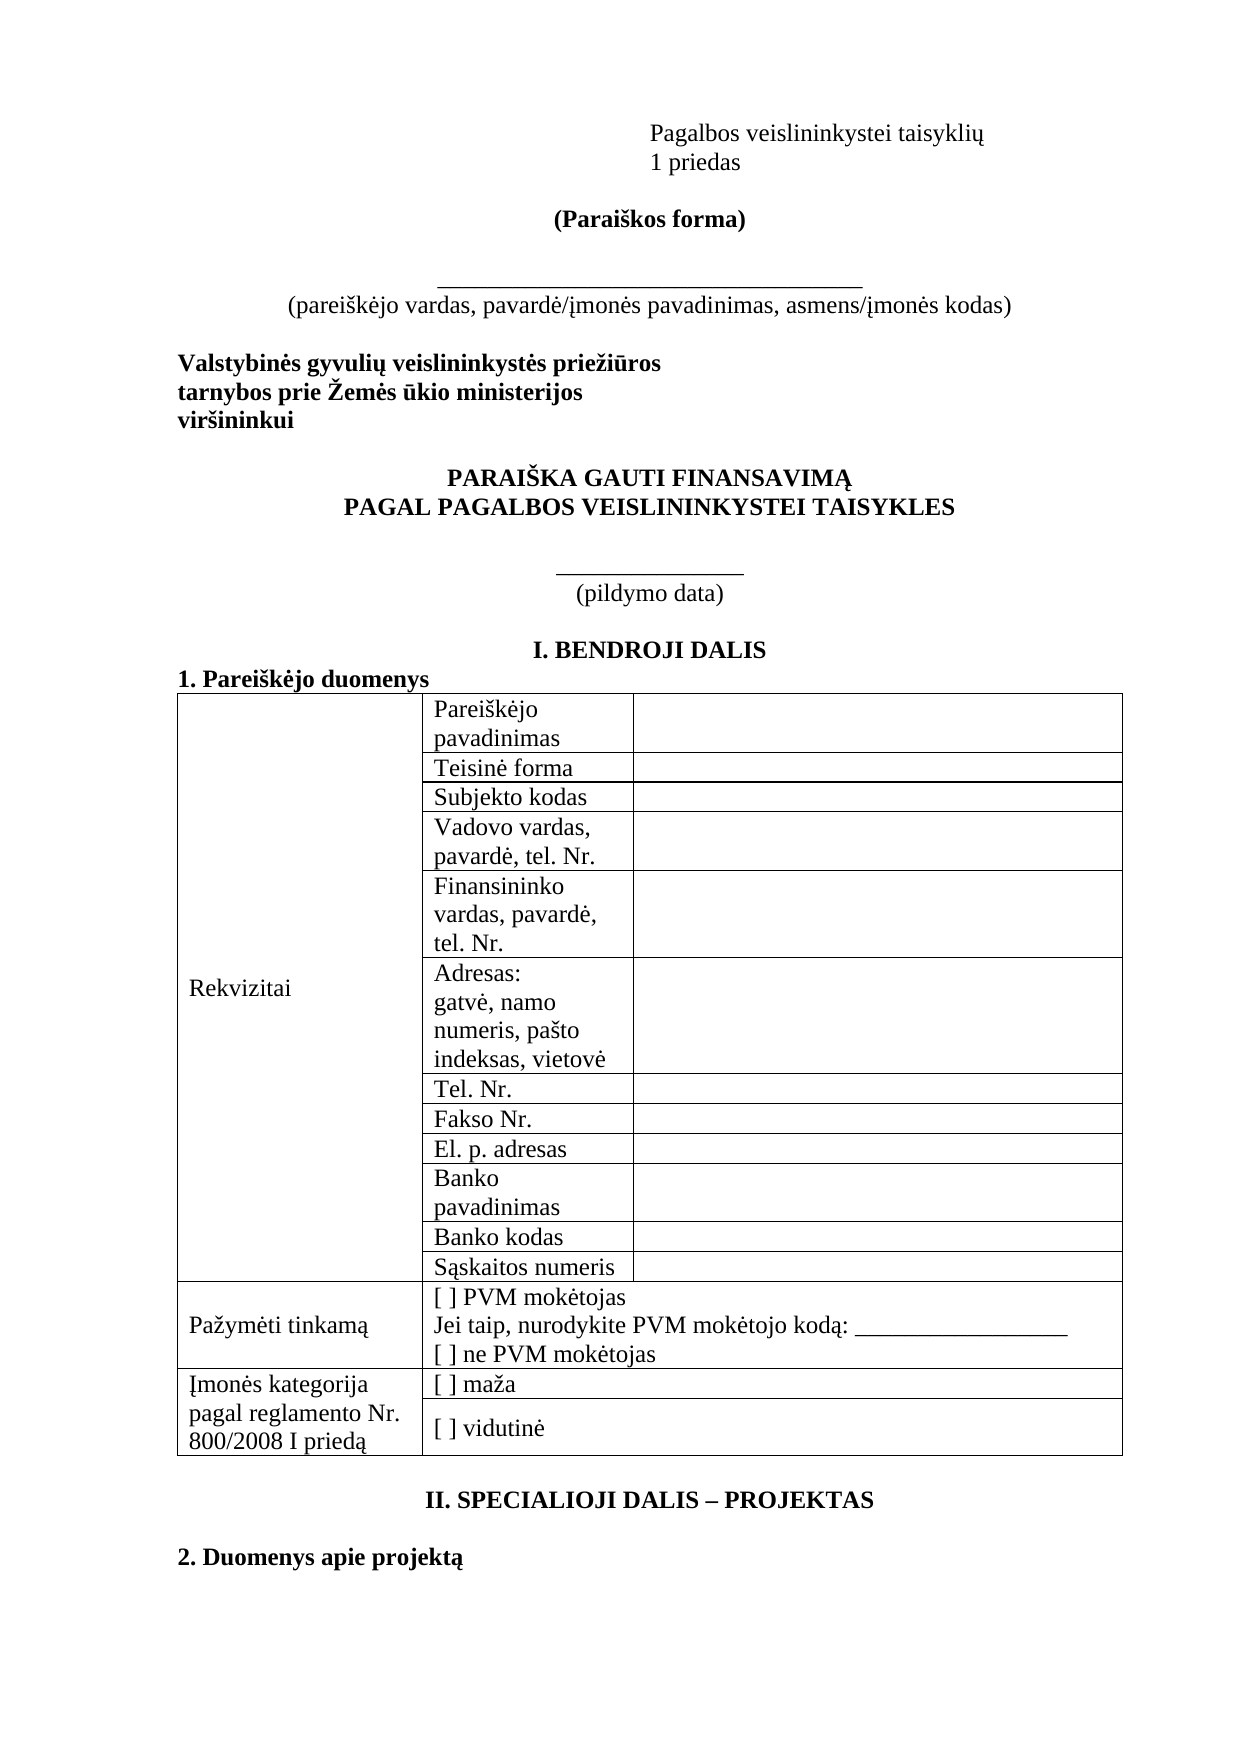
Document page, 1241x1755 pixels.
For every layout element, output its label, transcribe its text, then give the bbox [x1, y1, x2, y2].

table_cell Pažymėti tinkamą [178, 1282, 422, 1368]
text viršininkui [177, 406, 1122, 434]
text (pareiškėjo vardas, pavardė/įmonės pavadinimas, asmens/įmonės kodas) [177, 291, 1122, 319]
table_cell [634, 1252, 1122, 1281]
table_cell [634, 753, 1122, 781]
text (Paraiškos forma) [177, 204, 1122, 233]
table_cell [634, 871, 1122, 957]
table_cell Įmonės kategorija pagal reglamento Nr. 800/2008 I priedą [178, 1369, 422, 1455]
table_cell Banko kodas [423, 1222, 633, 1251]
text Pagalbos veislininkystei taisyklių [649, 118, 1122, 147]
text PARAIŠKA GAUTI FINANSAVIMĄ [177, 463, 1122, 492]
table_cell [634, 1104, 1122, 1133]
table_cell Teisinė forma [423, 753, 633, 781]
table_cell [634, 783, 1122, 811]
table_cell Finansininko vardas, pavardė, tel. Nr. [423, 871, 633, 957]
text __________________________________ [177, 262, 1122, 291]
text 2. Duomenys apie projektą [177, 1542, 1122, 1571]
table_cell [634, 958, 1122, 1073]
table_header Pareiškėjo pavadinimas [423, 694, 633, 752]
table_cell Banko pavadinimas [423, 1164, 633, 1221]
table_cell [634, 1222, 1122, 1251]
text PAGAL PAGALBOS VEISLININKYSTEI taisyklEs [177, 492, 1122, 521]
table_cell Tel. Nr. [423, 1074, 633, 1103]
text _______________ [177, 549, 1122, 578]
table_cell Fakso Nr. [423, 1104, 633, 1133]
table_cell [634, 1134, 1122, 1162]
text I. BENDROJI DALIS [177, 636, 1122, 664]
table_cell Adresas: gatvė, namo numeris, pašto indeksas, vietovė [423, 958, 633, 1073]
text (pildymo data) [177, 578, 1122, 607]
table_cell El. p. adresas [423, 1134, 633, 1162]
table_header [634, 694, 1122, 752]
table_cell [ ][] PVM mokėtojas Jei taip, nurodykite PVM mokėtojo kodą: _________________ [ ][] ne PVM mokėtojas [423, 1282, 1122, 1368]
table_cell [ ][] vidutinė [423, 1399, 1122, 1455]
text II. SPECIALIOJI DALIS – PROJEKTAS [177, 1485, 1122, 1514]
table_cell [ ][] maža [423, 1369, 1122, 1398]
table_cell [634, 812, 1122, 870]
text Valstybinės gyvulių veislininkystės priežiūros [177, 348, 1122, 377]
table_cell Sąskaitos numeris [423, 1252, 633, 1281]
table_cell Subjekto kodas [423, 783, 633, 811]
text tarnybos prie Žemės ūkio ministerijos [177, 377, 1122, 406]
text 1. Pareiškėjo duomenys [177, 664, 1122, 693]
table_cell [634, 1074, 1122, 1103]
table_cell [634, 1164, 1122, 1221]
table_cell Vadovo vardas, pavardė, tel. Nr. [423, 812, 633, 870]
text 1 priedas [649, 147, 1122, 176]
table_header Rekvizitai [178, 694, 422, 1281]
